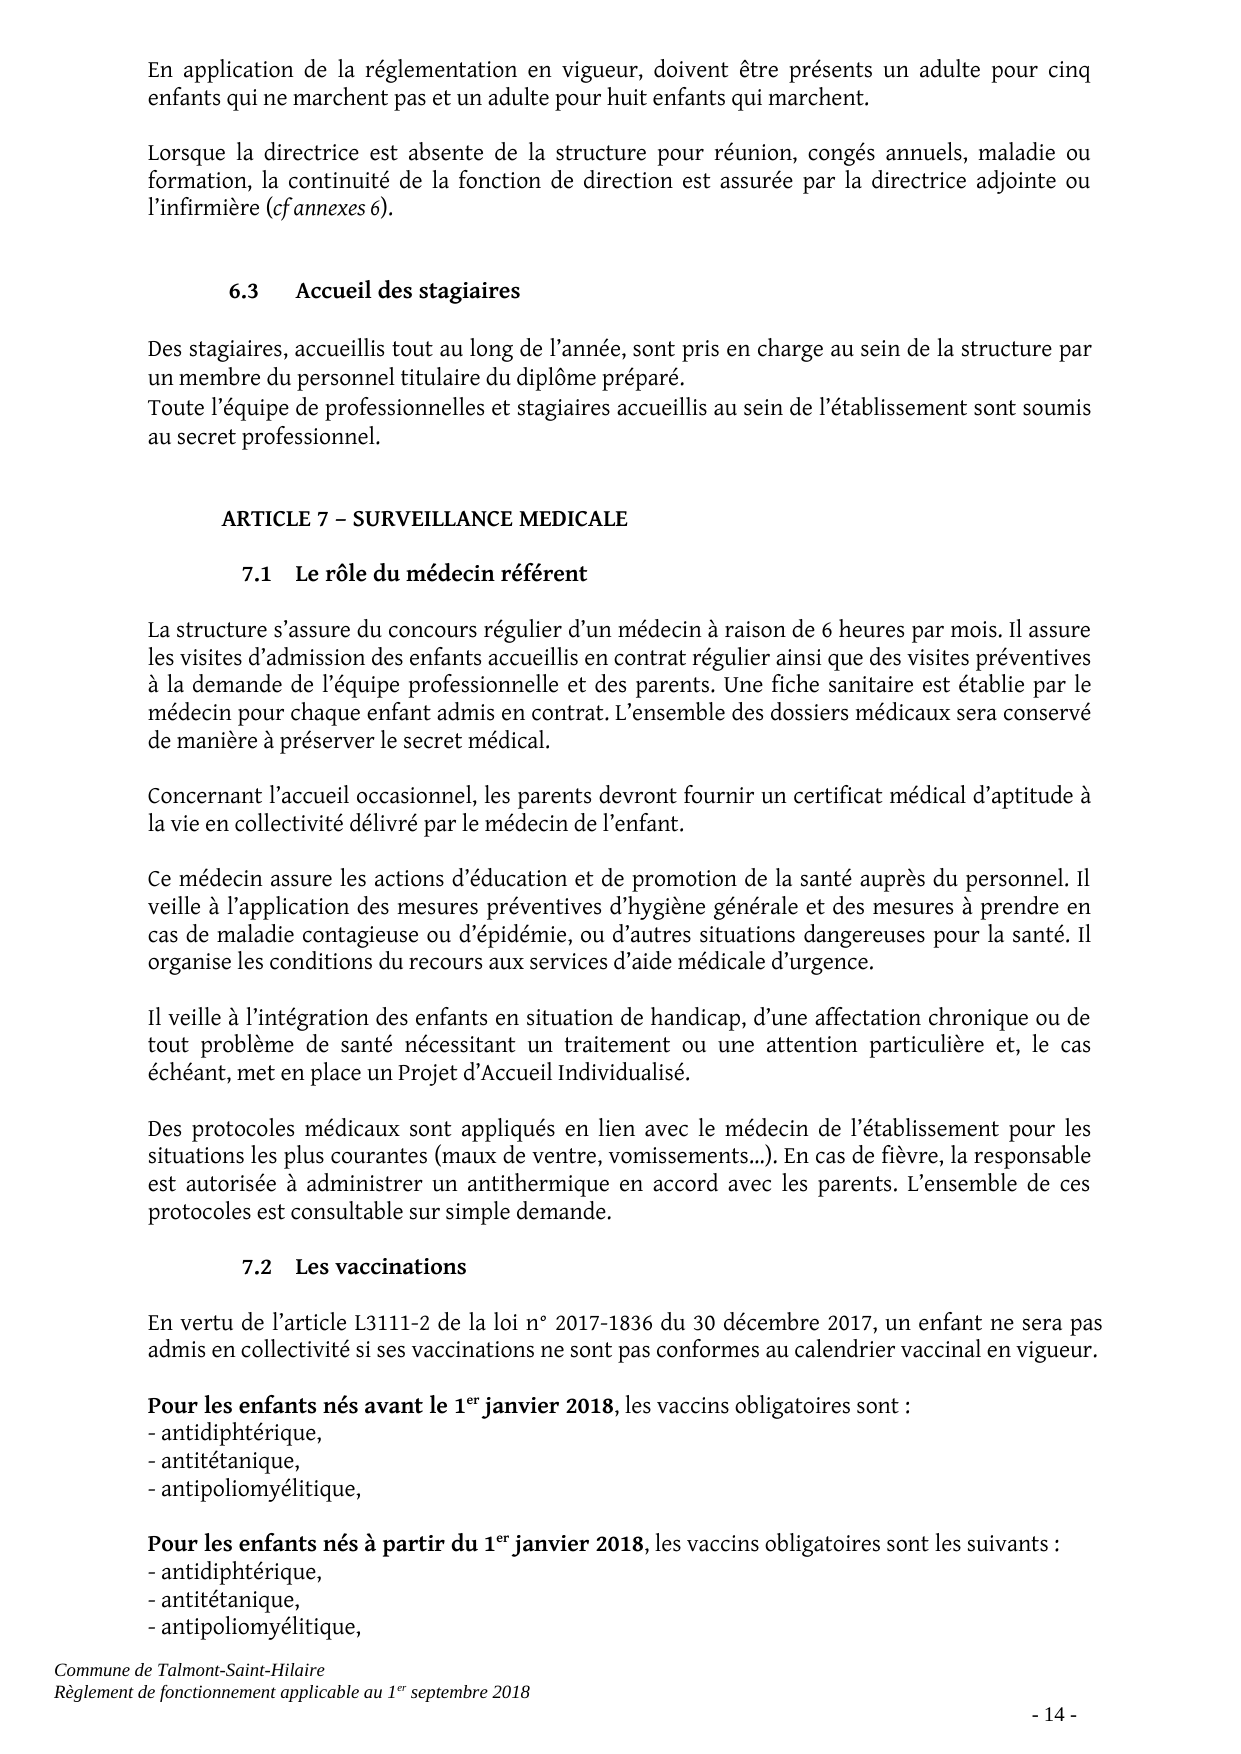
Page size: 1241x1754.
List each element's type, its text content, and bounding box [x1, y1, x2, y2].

text Lorsque la directrice est absente de la structure pour réunion, congés annuels, maladie ou formation, la continuité de la fonction de direction est assurée par la directrice adjointe ou l’infirmière (cf annexes 6). [148, 139, 1093, 222]
text Concernant l’accueil occasionnel, les parents devront fournir un certificat médical d’aptitude à la vie en collectivité délivré par le médecin de l’enfant. [148, 782, 1093, 838]
text Toute l’équipe de professionnelles et stagiaires accueillis au sein de l’établissement sont soumis au secret professionnel. [148, 392, 1093, 450]
text - antitétanique, [148, 1586, 1093, 1614]
text Pour les enfants nés avant le 1er janvier 2018, les vaccins obligatoires sont : [148, 1392, 1093, 1420]
text Pour les enfants nés à partir du 1er janvier 2018, les vaccins obligatoires sont les suivants : [148, 1531, 1093, 1558]
text ARTICLE 7 – SURVEILLANCE MEDICALE [221, 505, 1093, 533]
text - antidiphtérique, [148, 1420, 1093, 1447]
text Des stagiaires, accueillis tout au long de l’année, sont pris en charge au sein de la structure par un membre du personnel titulaire du diplôme préparé. [148, 333, 1093, 392]
text 6.3 Accueil des stagiaires [154, 278, 1093, 306]
text - antipoliomyélitique, [148, 1614, 1093, 1641]
text - antipoliomyélitique, [148, 1475, 1093, 1503]
text En vertu de l’article L3111-2 de la loi n° 2017-1836 du 30 décembre 2017, un enfant ne sera pas admis en collectivité si ses vaccinations ne sont pas conformes au calendrier vaccinal en vigueur. [148, 1309, 1104, 1364]
text 7.2 Les vaccinations [241, 1253, 1093, 1281]
text En application de la réglementation en vigueur, doivent être présents un adulte pour cinq enfants qui ne marchent pas et un adulte pour huit enfants qui marchent. [148, 56, 1093, 112]
text - antitétanique, [148, 1447, 1093, 1475]
text 7.1 Le rôle du médecin référent [241, 561, 1093, 588]
text - antidiphtérique, [148, 1558, 1093, 1586]
text La structure s’assure du concours régulier d’un médecin à raison de 6 heures par mois. Il assure les visites d’admission des enfants accueillis en contrat régulier ainsi que des visites préventives à la demande de l’équipe professionnelle et des parents. Une fiche sanitaire est établie par le médecin pour chaque enfant admis en contrat. L’ensemble des dossiers médicaux sera conservé de manière à préserver le secret médical. [148, 616, 1093, 755]
text Des protocoles médicaux sont appliqués en lien avec le médecin de l’établissement pour les situations les plus courantes (maux de ventre, vomissements…). En cas de fièvre, la responsable est autorisée à administrer un antithermique en accord avec les parents. L’ensemble de ces protocoles est consultable sur simple demande. [148, 1115, 1093, 1226]
text Ce médecin assure les actions d’éducation et de promotion de la santé auprès du personnel. Il veille à l’application des mesures préventives d’hygiène générale et des mesures à prendre en cas de maladie contagieuse ou d’épidémie, ou d’autres situations dangereuses pour la santé. Il organise les conditions du recours aux services d’aide médicale d’urgence. [148, 866, 1093, 976]
text Il veille à l’intégration des enfants en situation de handicap, d’une affectation chronique ou de tout problème de santé nécessitant un traitement ou une attention particulière et, le cas échéant, met en place un Projet d’Accueil Individualisé. [148, 1004, 1093, 1087]
